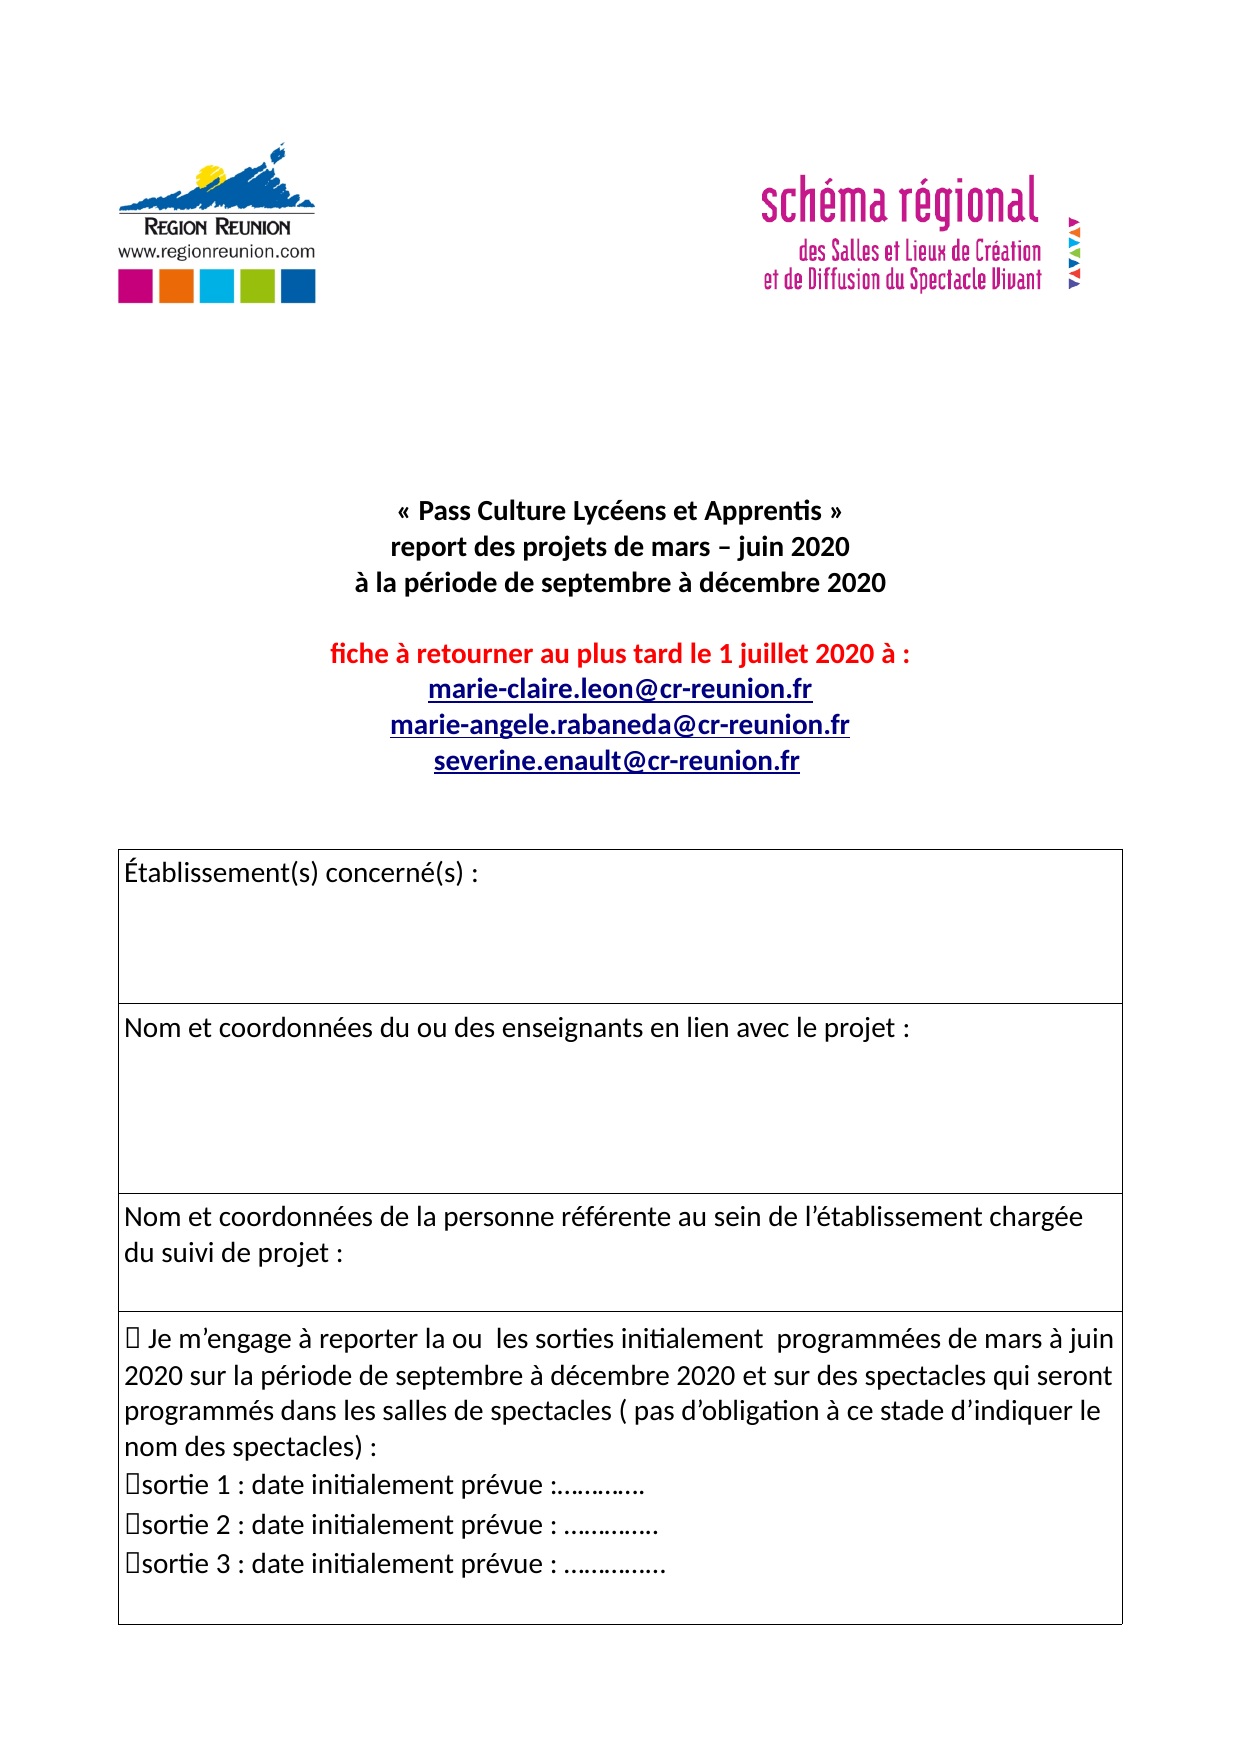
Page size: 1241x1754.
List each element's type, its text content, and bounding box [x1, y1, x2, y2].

text fiche à retourner au plus tard le 1 juillet 2020 à : [118, 635, 1122, 671]
text à la période de septembre à décembre 2020 [118, 564, 1122, 599]
table_header Nom et coordonnées de la personne référente au sein de l’établissement chargée du suivi de projet : [119, 1194, 1122, 1311]
text report des projets de mars – juin 2020 [118, 528, 1122, 564]
text marie-claire.leon@cr-reunion.fr [118, 671, 1122, 706]
table_header  Je m’engage à reporter la ou les sorties initialement programmées de mars à juin 2020 sur la période de septembre à décembre 2020 et sur des spectacles qui seront programmés dans les salles de spectacles ( pas d’obligation à ce stade d’indiquer le nom des spectacles) : sortie 1 : date initialement prévue :…………. sortie 2 : date initialement prévue : ………….. sortie 3 : date initialement prévue : …………... [119, 1312, 1122, 1624]
picture [111, 112, 322, 319]
text « Pass Culture Lycéens et Apprentis » [118, 492, 1122, 528]
text severine.enault@cr-reunion.fr [118, 742, 1122, 777]
table_header Établissement(s) concerné(s) : [119, 850, 1122, 1003]
text marie-angele.rabaneda@cr-reunion.fr [118, 706, 1122, 742]
table_header Nom et coordonnées du ou des enseignants en lien avec le projet : [119, 1004, 1122, 1192]
picture [668, 63, 1168, 379]
